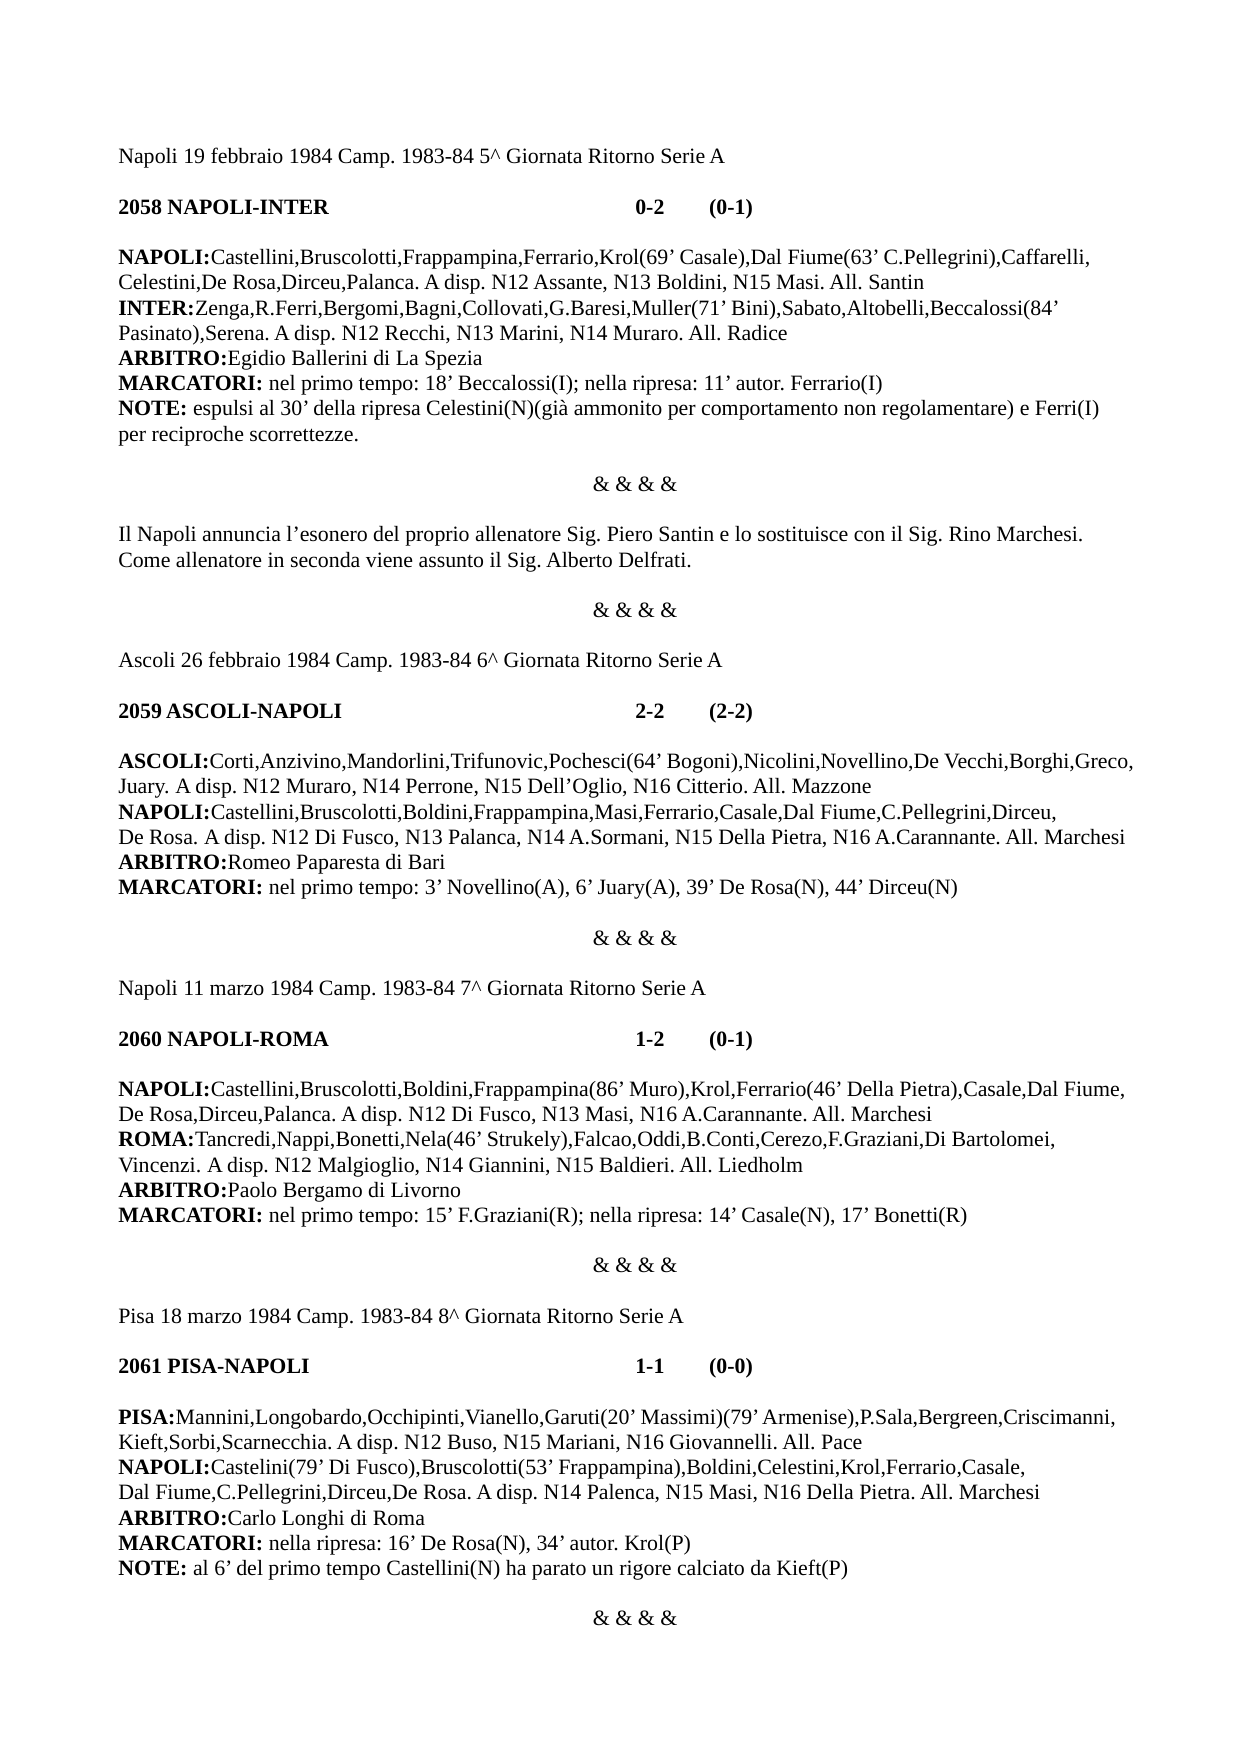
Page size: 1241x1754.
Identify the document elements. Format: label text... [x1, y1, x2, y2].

text Pisa 18 marzo 1984 Camp. 1983-84 8^ Giornata Ritorno Serie A [118, 1303, 1152, 1328]
text & & & & [118, 597, 1152, 622]
text 2061 PISA-NAPOLI 1-1 (0-0) [118, 1353, 1152, 1378]
text De Rosa. A disp. N12 Di Fusco, N13 Palanca, N14 A.Sormani, N15 Della Pietra, N16 A.Carannante. All. Marchesi [118, 824, 1152, 849]
text PISA:Mannini,Longobardo,Occhipinti,Vianello,Garuti(20’ Massimi)(79’ Armenise),P.Sala,Bergreen,Criscimanni, [118, 1404, 1152, 1429]
text Il Napoli annuncia l’esonero del proprio allenatore Sig. Piero Santin e lo sostituisce con il Sig. Rino Marchesi. [118, 521, 1152, 547]
text Pasinato),Serena. A disp. N12 Recchi, N13 Marini, N14 Muraro. All. Radice [118, 320, 1152, 345]
text NAPOLI:Castellini,Bruscolotti,Boldini,Frappampina(86’ Muro),Krol,Ferrario(46’ Della Pietra),Casale,Dal Fiume, [118, 1076, 1152, 1101]
text MARCATORI: nel primo tempo: 15’ F.Graziani(R); nella ripresa: 14’ Casale(N), 17’ Bonetti(R) [118, 1202, 1152, 1227]
text INTER:Zenga,R.Ferri,Bergomi,Bagni,Collovati,G.Baresi,Muller(71’ Bini),Sabato,Altobelli,Beccalossi(84’ [118, 294, 1152, 320]
text NOTE: al 6’ del primo tempo Castellini(N) ha parato un rigore calciato da Kieft(P) [118, 1555, 1152, 1580]
text ARBITRO:Paolo Bergamo di Livorno [118, 1177, 1152, 1202]
text 2060 NAPOLI-ROMA 1-2 (0-1) [118, 1026, 1152, 1051]
text NAPOLI:Castelini(79’ Di Fusco),Bruscolotti(53’ Frappampina),Boldini,Celestini,Krol,Ferrario,Casale, [118, 1454, 1152, 1479]
text 2059 ASCOLI-NAPOLI 2-2 (2-2) [118, 698, 1152, 723]
text Dal Fiume,C.Pellegrini,Dirceu,De Rosa. A disp. N14 Palenca, N15 Masi, N16 Della Pietra. All. Marchesi [118, 1479, 1152, 1504]
text NOTE: espulsi al 30’ della ripresa Celestini(N)(già ammonito per comportamento non regolamentare) e Ferri(I) [118, 395, 1152, 421]
text Celestini,De Rosa,Dirceu,Palanca. A disp. N12 Assante, N13 Boldini, N15 Masi. All. Santin [118, 269, 1152, 294]
text NAPOLI:Castellini,Bruscolotti,Frappampina,Ferrario,Krol(69’ Casale),Dal Fiume(63’ C.Pellegrini),Caffarelli, [118, 244, 1152, 269]
text Napoli 11 marzo 1984 Camp. 1983-84 7^ Giornata Ritorno Serie A [118, 975, 1152, 1000]
text per reciproche scorrettezze. [118, 421, 1152, 446]
text Juary. A disp. N12 Muraro, N14 Perrone, N15 Dell’Oglio, N16 Citterio. All. Mazzone [118, 773, 1152, 799]
text ARBITRO:Egidio Ballerini di La Spezia [118, 345, 1152, 370]
text NAPOLI:Castellini,Bruscolotti,Boldini,Frappampina,Masi,Ferrario,Casale,Dal Fiume,C.Pellegrini,Dirceu, [118, 799, 1152, 824]
text ARBITRO:Carlo Longhi di Roma [118, 1504, 1152, 1530]
text & & & & [118, 925, 1152, 950]
text ROMA:Tancredi,Nappi,Bonetti,Nela(46’ Strukely),Falcao,Oddi,B.Conti,Cerezo,F.Graziani,Di Bartolomei, [118, 1126, 1152, 1152]
text Ascoli 26 febbraio 1984 Camp. 1983-84 6^ Giornata Ritorno Serie A [118, 647, 1152, 673]
text MARCATORI: nel primo tempo: 18’ Beccalossi(I); nella ripresa: 11’ autor. Ferrario(I) [118, 370, 1152, 395]
text Kieft,Sorbi,Scarnecchia. A disp. N12 Buso, N15 Mariani, N16 Giovannelli. All. Pace [118, 1429, 1152, 1454]
text & & & & [118, 1605, 1152, 1631]
text 2058 NAPOLI-INTER 0-2 (0-1) [118, 194, 1152, 219]
text De Rosa,Dirceu,Palanca. A disp. N12 Di Fusco, N13 Masi, N16 A.Carannante. All. Marchesi [118, 1101, 1152, 1126]
text Napoli 19 febbraio 1984 Camp. 1983-84 5^ Giornata Ritorno Serie A [118, 143, 1152, 168]
text Come allenatore in seconda viene assunto il Sig. Alberto Delfrati. [118, 547, 1152, 572]
text MARCATORI: nel primo tempo: 3’ Novellino(A), 6’ Juary(A), 39’ De Rosa(N), 44’ Dirceu(N) [118, 874, 1152, 899]
text ARBITRO:Romeo Paparesta di Bari [118, 849, 1152, 874]
text ASCOLI:Corti,Anzivino,Mandorlini,Trifunovic,Pochesci(64’ Bogoni),Nicolini,Novellino,De Vecchi,Borghi,Greco, [118, 748, 1152, 773]
text & & & & [118, 1252, 1152, 1278]
text MARCATORI: nella ripresa: 16’ De Rosa(N), 34’ autor. Krol(P) [118, 1530, 1152, 1555]
text & & & & [118, 471, 1152, 496]
text Vincenzi. A disp. N12 Malgioglio, N14 Giannini, N15 Baldieri. All. Liedholm [118, 1152, 1152, 1177]
